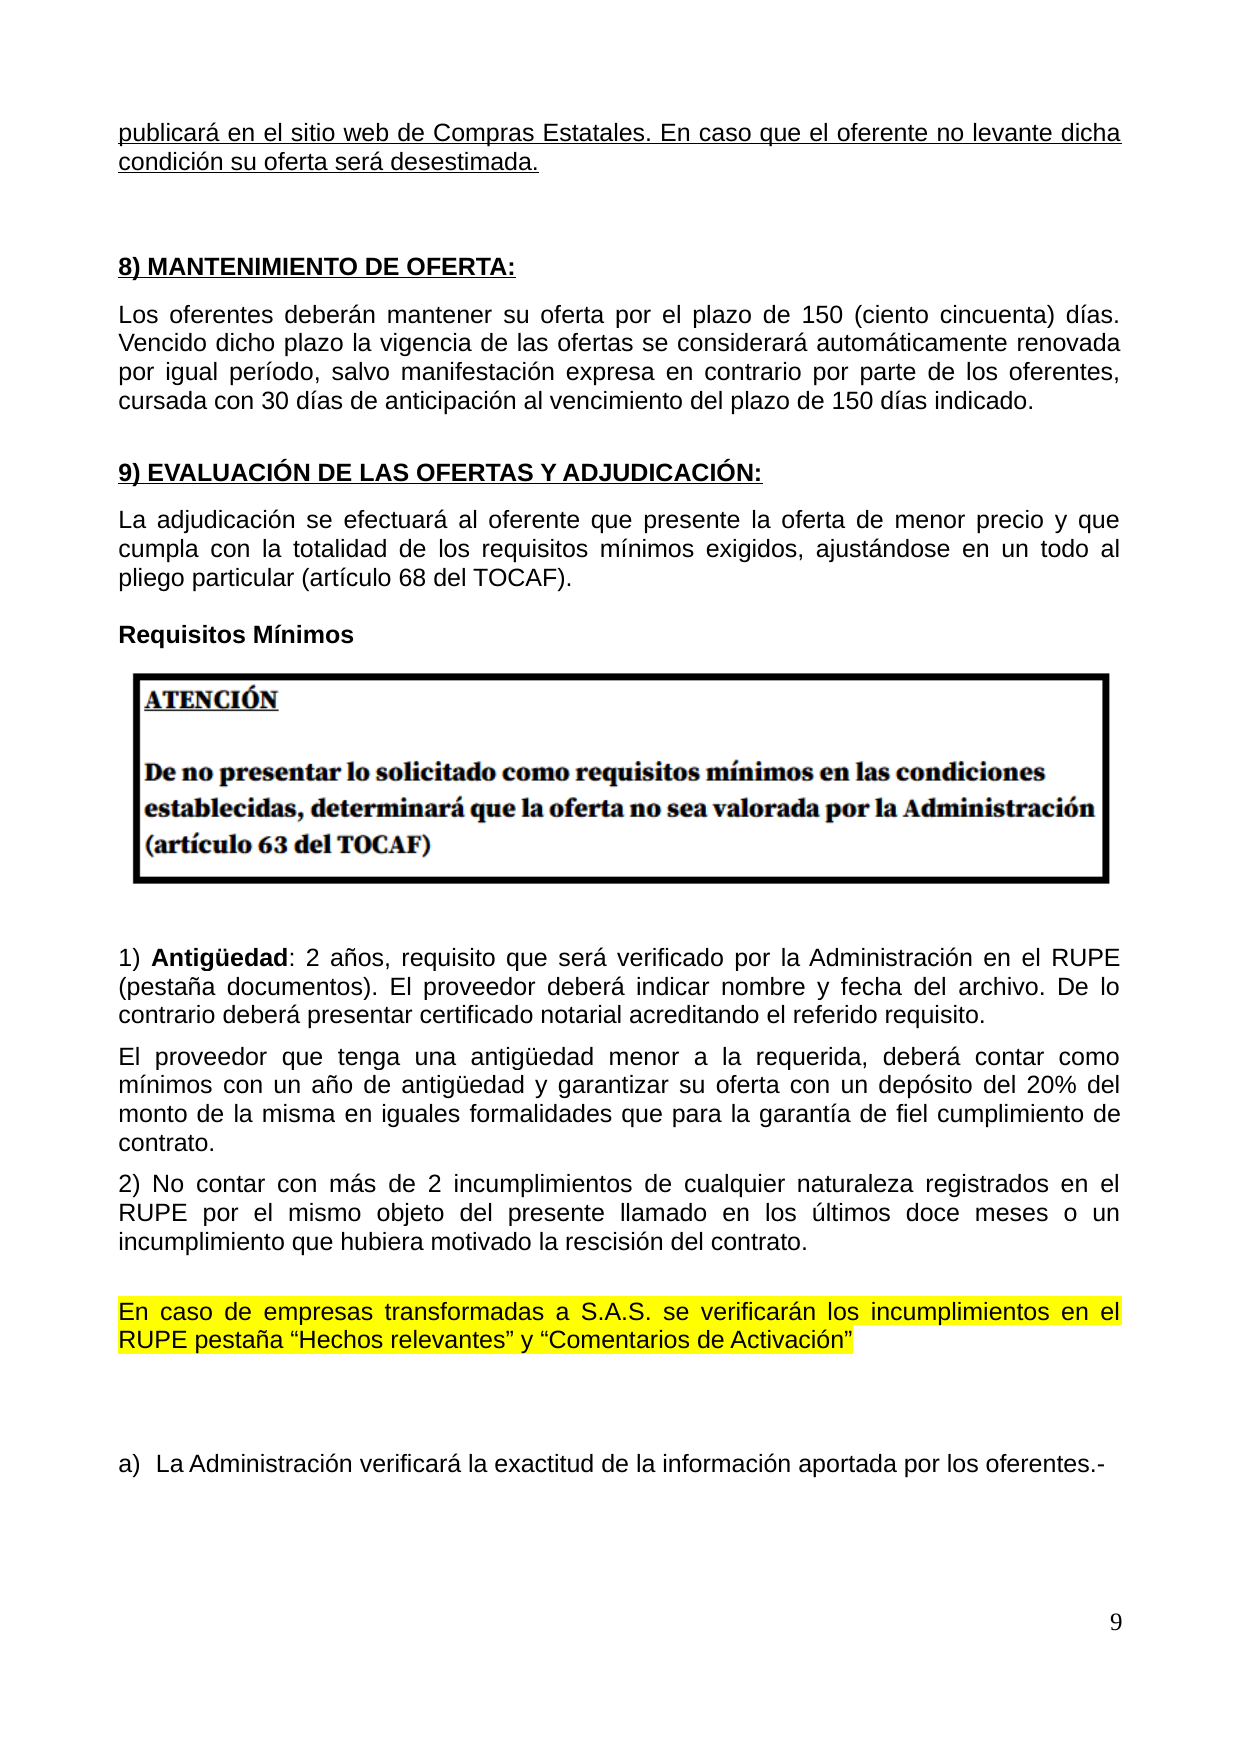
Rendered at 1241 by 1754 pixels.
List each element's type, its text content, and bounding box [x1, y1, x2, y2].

text El proveedor que tenga una antigüedad menor a la requerida, deberá contar como mínimos con un año de antigüedad y garantizar su oferta con un depósito del 20% del monto de la misma en iguales formalidades que para la garantía de fiel cumplimiento de contrato. [118, 1041, 1122, 1156]
text 8) MANTENIMIENTO DE OFERTA: [118, 252, 1122, 281]
text 1) Antigüedad: 2 años, requisito que será verificado por la Administración en el RUPE (pestaña documentos). El proveedor deberá indicar nombre y fecha del archivo. De lo contrario deberá presentar certificado notarial acreditando el referido requisito. [118, 943, 1122, 1029]
text En caso de empresas transformadas a S.A.S. se verificarán los incumplimientos en el RUPE pestaña “Hechos relevantes” y “Comentarios de Activación” [118, 1296, 1122, 1354]
text condición su oferta será desestimada. [118, 144, 1122, 176]
text publicará en el sitio web de Compras Estatales. En caso que el oferente no levante dicha [118, 118, 1122, 143]
text La adjudicación se efectuará al oferente que presente la oferta de menor precio y que cumpla con la totalidad de los requisitos mínimos exigidos, ajustándose en un todo al pliego particular (artículo 68 del TOCAF). [118, 506, 1122, 592]
text Los oferentes deberán mantener su oferta por el plazo de 150 (ciento cincuenta) días. Vencido dicho plazo la vigencia de las ofertas se considerará automáticamente renovada por igual período, salvo manifestación expresa en contrario por parte de los oferentes, cursada con 30 días de anticipación al vencimiento del plazo de 150 días indicado. [118, 299, 1122, 414]
text 2) No contar con más de 2 incumplimientos de cualquier naturaleza registrados en el RUPE por el mismo objeto del presente llamado en los últimos doce meses o un incumplimiento que hubiera motivado la rescisión del contrato. [118, 1169, 1122, 1255]
list La Administración verificará la exactitud de la información aportada por los oferentes.- [118, 1449, 1122, 1478]
text 9) EVALUACIÓN DE LAS OFERTAS Y ADJUDICACIÓN: [118, 458, 1122, 487]
text Requisitos Mínimos [118, 621, 1122, 649]
picture [118, 661, 1122, 902]
